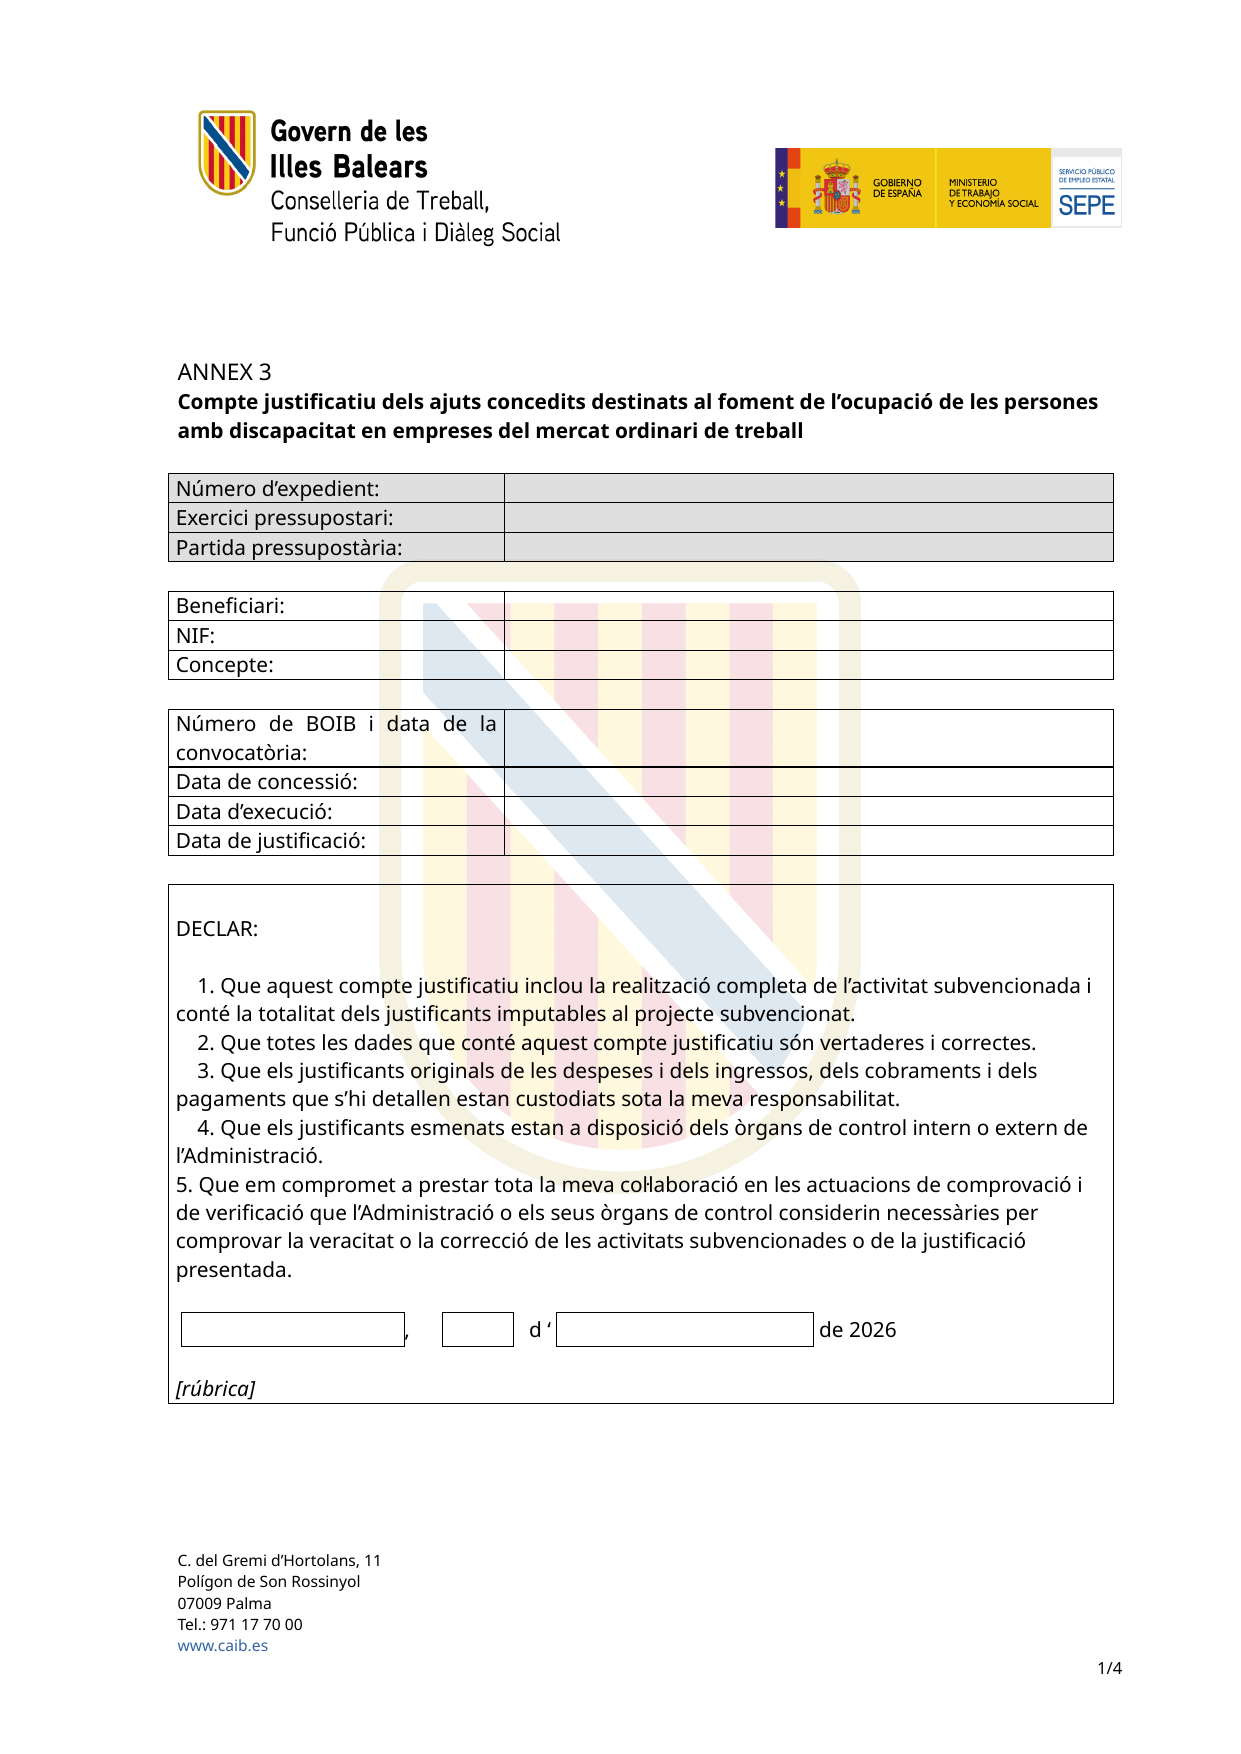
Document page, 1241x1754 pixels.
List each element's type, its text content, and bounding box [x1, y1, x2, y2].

picture [189, 105, 569, 249]
table_cell Exercici pressupostari: [169, 503, 227, 532]
table_cell Beneficiari: [169, 592, 227, 620]
table_cell [1014, 592, 1113, 620]
table_cell [1014, 503, 1113, 532]
table_cell [1014, 768, 1113, 796]
table_cell Data de justificació: [169, 826, 504, 855]
table_cell [1014, 680, 1113, 708]
table_cell [505, 797, 1113, 825]
table_cell [168, 680, 227, 708]
text ANNEX 3 [1014, 356, 1122, 387]
table_cell Concepte: [169, 651, 227, 679]
table_cell Data d’execució: [169, 797, 504, 825]
text ANNEX 3 [177, 356, 227, 387]
table_cell [1014, 710, 1113, 766]
picture [775, 148, 1123, 228]
table_cell Número de BOIB i data de la convocatòria: [169, 710, 227, 766]
table_cell [168, 562, 227, 591]
table_cell Data de concessió: [169, 768, 227, 796]
table_cell Partida pressupostària: [169, 533, 227, 561]
table_header DECLAR: 1. Que aquest compte justificatiu inclou la realització completa de l’activitat subvencionada i conté la totalitat dels justificants imputables al projecte subvencionat. 2. Que totes les dades que conté aquest compte justificatiu són vertaderes i correctes. 3. Que els justificants originals de les despeses i dels ingressos, dels cobraments i dels pagaments que s’hi detallen estan custodiats sota la meva responsabilitat. 4. Que els justificants esmenats estan a disposició dels òrgans de control intern o extern de l’Administració. 5. Que em compromet a prestar tota la meva col·laboració en les actuacions de comprovació i de verificació que l’Administració o els seus òrgans de control considerin necessàries per comprovar la veracitat o la correcció de les activitats subvencionades o de la justificació presentada. , d ‘ de 2026 [rúbrica] [169, 885, 1113, 1403]
table_header Número d’expedient: [169, 474, 227, 502]
table_cell NIF: [169, 621, 227, 649]
table_cell [1014, 562, 1113, 591]
text Compte justificatiu dels ajuts concedits destinats al foment de l’ocupació de les persones amb discapacitat en empreses del mercat ordinari de treball [1014, 387, 1122, 444]
table_cell [505, 826, 1113, 855]
table_cell [1014, 651, 1113, 679]
table_header [1014, 474, 1113, 502]
table_cell [1014, 621, 1113, 649]
table_cell [1014, 533, 1113, 561]
